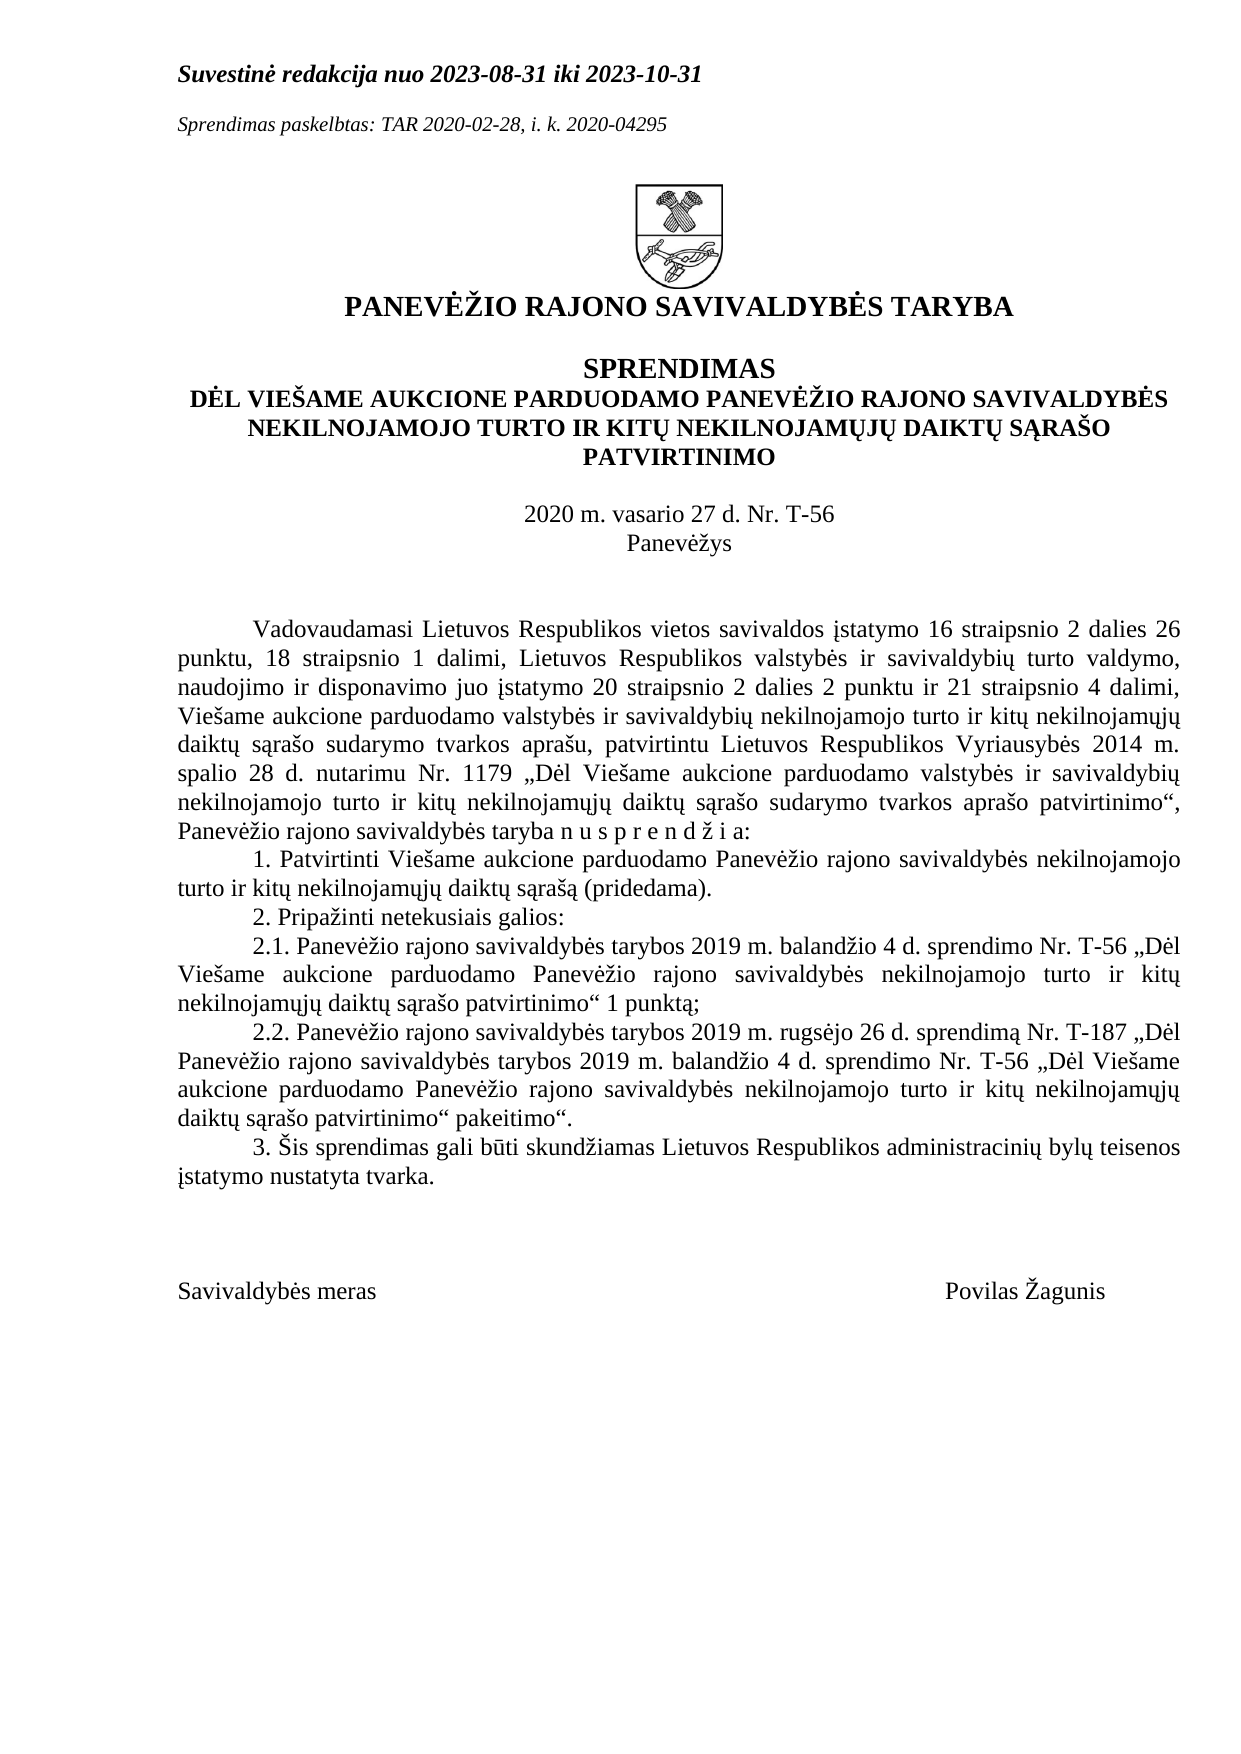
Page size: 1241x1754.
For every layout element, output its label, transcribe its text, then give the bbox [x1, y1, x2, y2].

text Sprendimas paskelbtas: TAR 2020-02-28, i. k. 2020-04295 [177, 112, 1181, 136]
text 2.2. Panevėžio rajono savivaldybės tarybos 2019 m. rugsėjo 26 d. sprendimą Nr. T-187 „Dėl Panevėžio rajono savivaldybės tarybos 2019 m. balandžio 4 d. sprendimo Nr. T-56 „Dėl Viešame aukcione parduodamo Panevėžio rajono savivaldybės nekilnojamojo turto ir kitų nekilnojamųjų daiktų sąrašo patvirtinimo“ pakeitimo“. [177, 1017, 1181, 1132]
text Vadovaudamasi Lietuvos Respublikos vietos savivaldos įstatymo 16 straipsnio 2 dalies 26 punktu, 18 straipsnio 1 dalimi, Lietuvos Respublikos valstybės ir savivaldybių turto valdymo, naudojimo ir disponavimo juo įstatymo 20 straipsnio 2 dalies 2 punktu ir 21 straipsnio 4 dalimi, Viešame aukcione parduodamo valstybės ir savivaldybių nekilnojamojo turto ir kitų nekilnojamųjų daiktų sąrašo sudarymo tvarkos aprašu, patvirtintu Lietuvos Respublikos Vyriausybės 2014 m. spalio 28 d. nutarimu Nr. 1179 „Dėl Viešame aukcione parduodamo valstybės ir savivaldybių nekilnojamojo turto ir kitų nekilnojamųjų daiktų sąrašo sudarymo tvarkos aprašo patvirtinimo“, Panevėžio rajono savivaldybės taryba n u s p r e n d ž i a: [177, 614, 1181, 844]
text SPRENDIMAS [177, 351, 1181, 384]
text panevėžio rajono savivaldybės taryba [177, 289, 1181, 322]
text Savivaldybės meras Povilas Žagunis [177, 1276, 1181, 1304]
text 2.1. Panevėžio rajono savivaldybės tarybos 2019 m. balandžio 4 d. sprendimo Nr. T-56 „Dėl Viešame aukcione parduodamo Panevėžio rajono savivaldybės nekilnojamojo turto ir kitų nekilnojamųjų daiktų sąrašo patvirtinimo“ 1 punktą; [177, 931, 1181, 1017]
text DĖL VIEŠAME AUKCIONE PARDUODAMO PANEVĖŽIO RAJONO SAVIVALDYBĖS NEKILNOJAMOJO TURTO IR KITŲ NEKILNOJAMŲJŲ DAIKTŲ SĄRAŠO PATVIRTINIMO [177, 384, 1181, 471]
text 1. Patvirtinti Viešame aukcione parduodamo Panevėžio rajono savivaldybės nekilnojamojo turto ir kitų nekilnojamųjų daiktų sąrašą (pridedama). [177, 844, 1181, 902]
text Suvestinė redakcija nuo 2023-08-31 iki 2023-10-31 [177, 59, 1181, 88]
text 2020 m. vasario 27 d. Nr. T-56 [177, 499, 1181, 528]
text Panevėžys [177, 528, 1181, 557]
text 2. Pripažinti netekusiais galios: [177, 902, 1181, 931]
text 3. Šis sprendimas gali būti skundžiamas Lietuvos Respublikos administracinių bylų teisenos įstatymo nustatyta tvarka. [177, 1132, 1181, 1189]
